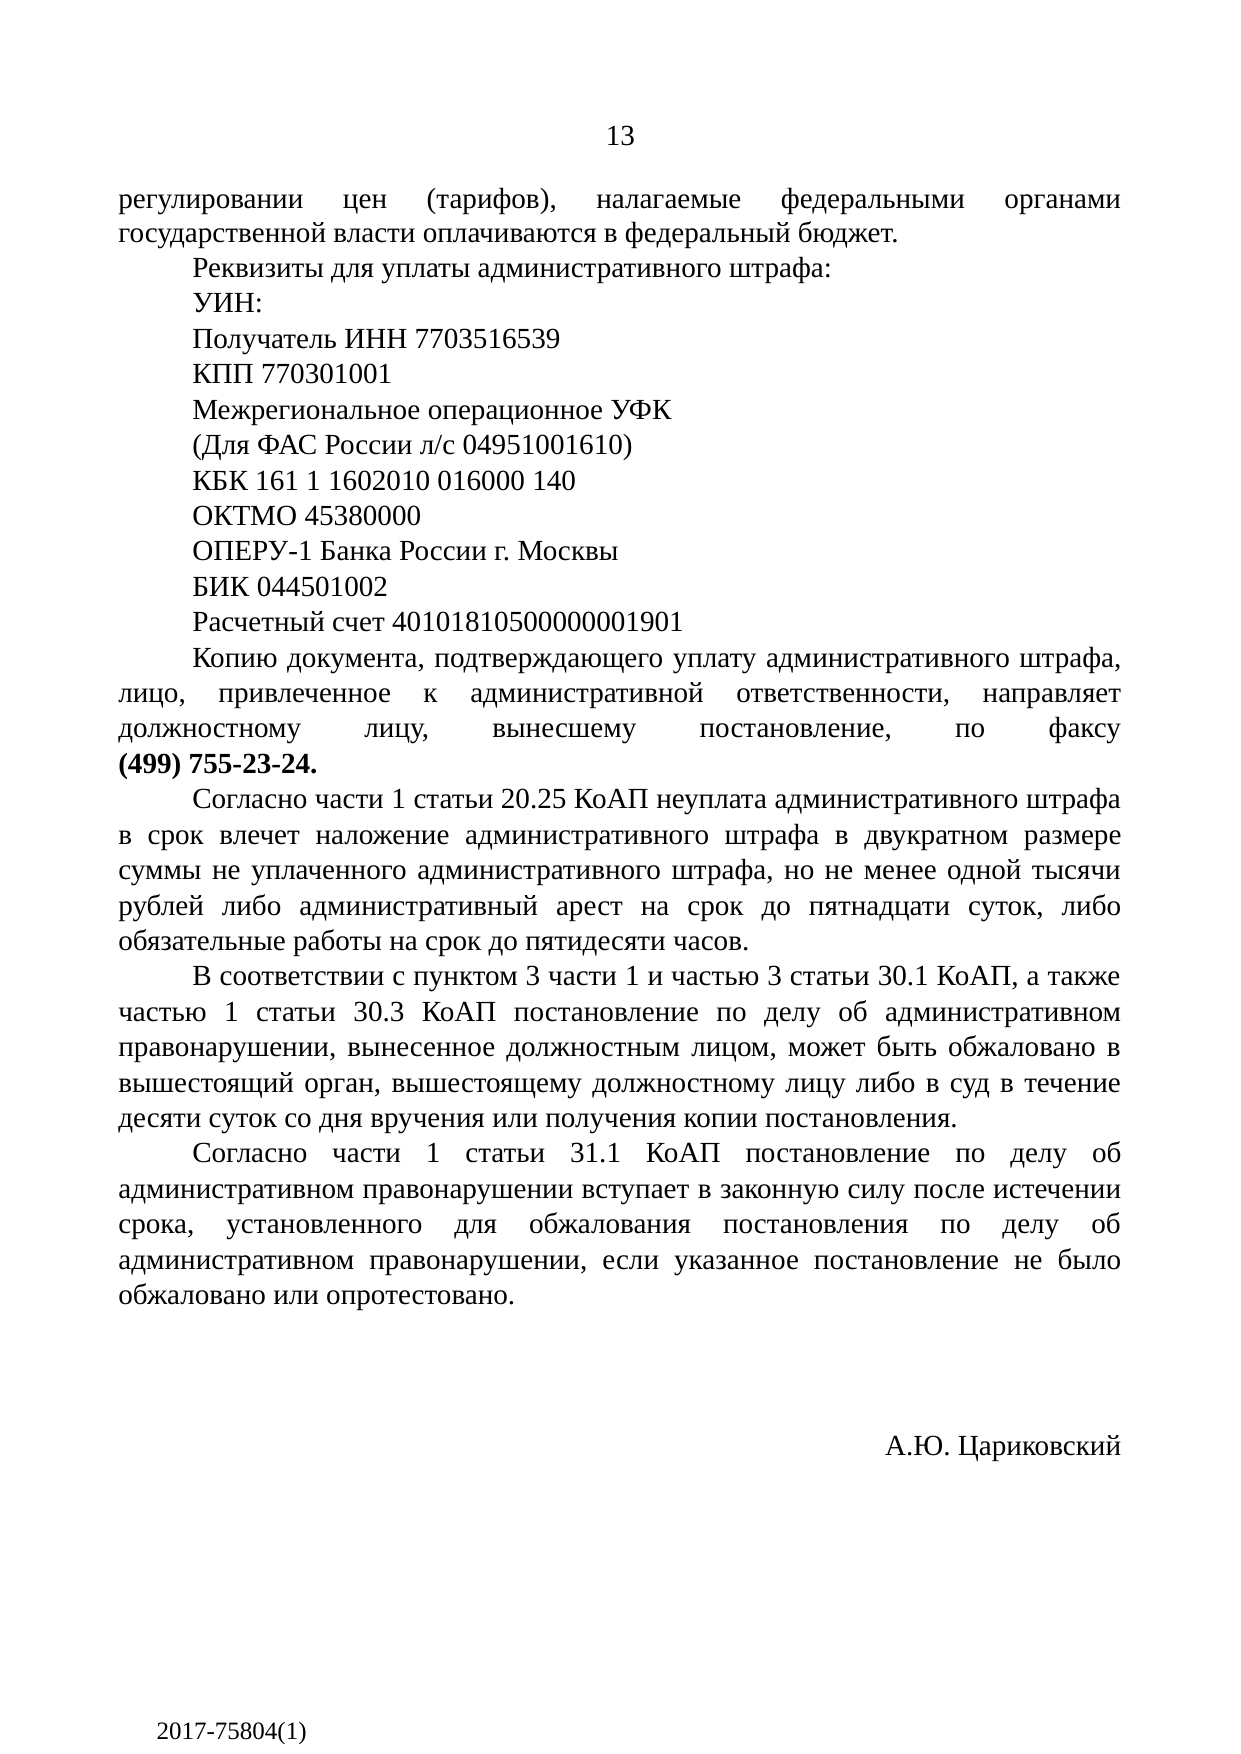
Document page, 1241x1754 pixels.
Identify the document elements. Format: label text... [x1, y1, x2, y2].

text Согласно части 1 статьи 31.1 КоАП постановление по делу об административном правонарушении вступает в законную силу после истечении срока, установленного для обжалования постановления по делу об административном правонарушении, если указанное постановление не было обжаловано или опротестовано. [118, 1134, 1122, 1311]
text КПП 770301001 [118, 354, 1122, 390]
text Копию документа, подтверждающего уплату административного штрафа, лицо, привлеченное к административной ответственности, направляет должностному лицу, вынесшему постановление, по факсу (499) 755-23-24. [118, 638, 1122, 779]
text А.Ю. Цариковский [118, 1424, 1122, 1462]
text В соответствии с пунктом 3 части 1 и частью 3 статьи 30.1 КоАП, а также частью 1 статьи 30.3 КоАП постановление по делу об административном правонарушении, вынесенное должностным лицом, может быть обжаловано в вышестоящий орган, вышестоящему должностному лицу либо в суд в течение десяти суток со дня вручения или получения копии постановления. [118, 957, 1122, 1134]
text КБК 161 1 1602010 016000 140 [118, 461, 1122, 496]
text Расчетный счет 40101810500000001901 [118, 602, 1122, 638]
text Межрегиональное операционное УФК [118, 390, 1122, 425]
text Получатель ИНН 7703516539 [118, 319, 1122, 354]
text (Для ФАС России л/с 04951001610) [118, 425, 1122, 461]
text ОПЕРУ-1 Банка России г. Москвы [118, 532, 1122, 567]
text ОКТМО 45380000 [118, 496, 1122, 532]
text БИК 044501002 [118, 567, 1122, 602]
text Реквизиты для уплаты административного штрафа: [118, 248, 1122, 284]
text Согласно части 1 статьи 20.25 КоАП неуплата административного штрафа в срок влечет наложение административного штрафа в двукратном размере суммы не уплаченного административного штрафа, но не менее одной тысячи рублей либо административный арест на срок до пятнадцати суток, либо обязательные работы на срок до пятидесяти часов. [118, 779, 1122, 957]
text регулировании цен (тарифов), налагаемые федеральными органами государственной власти оплачиваются в федеральный бюджет. [118, 181, 1122, 248]
text УИН: [118, 284, 1122, 319]
